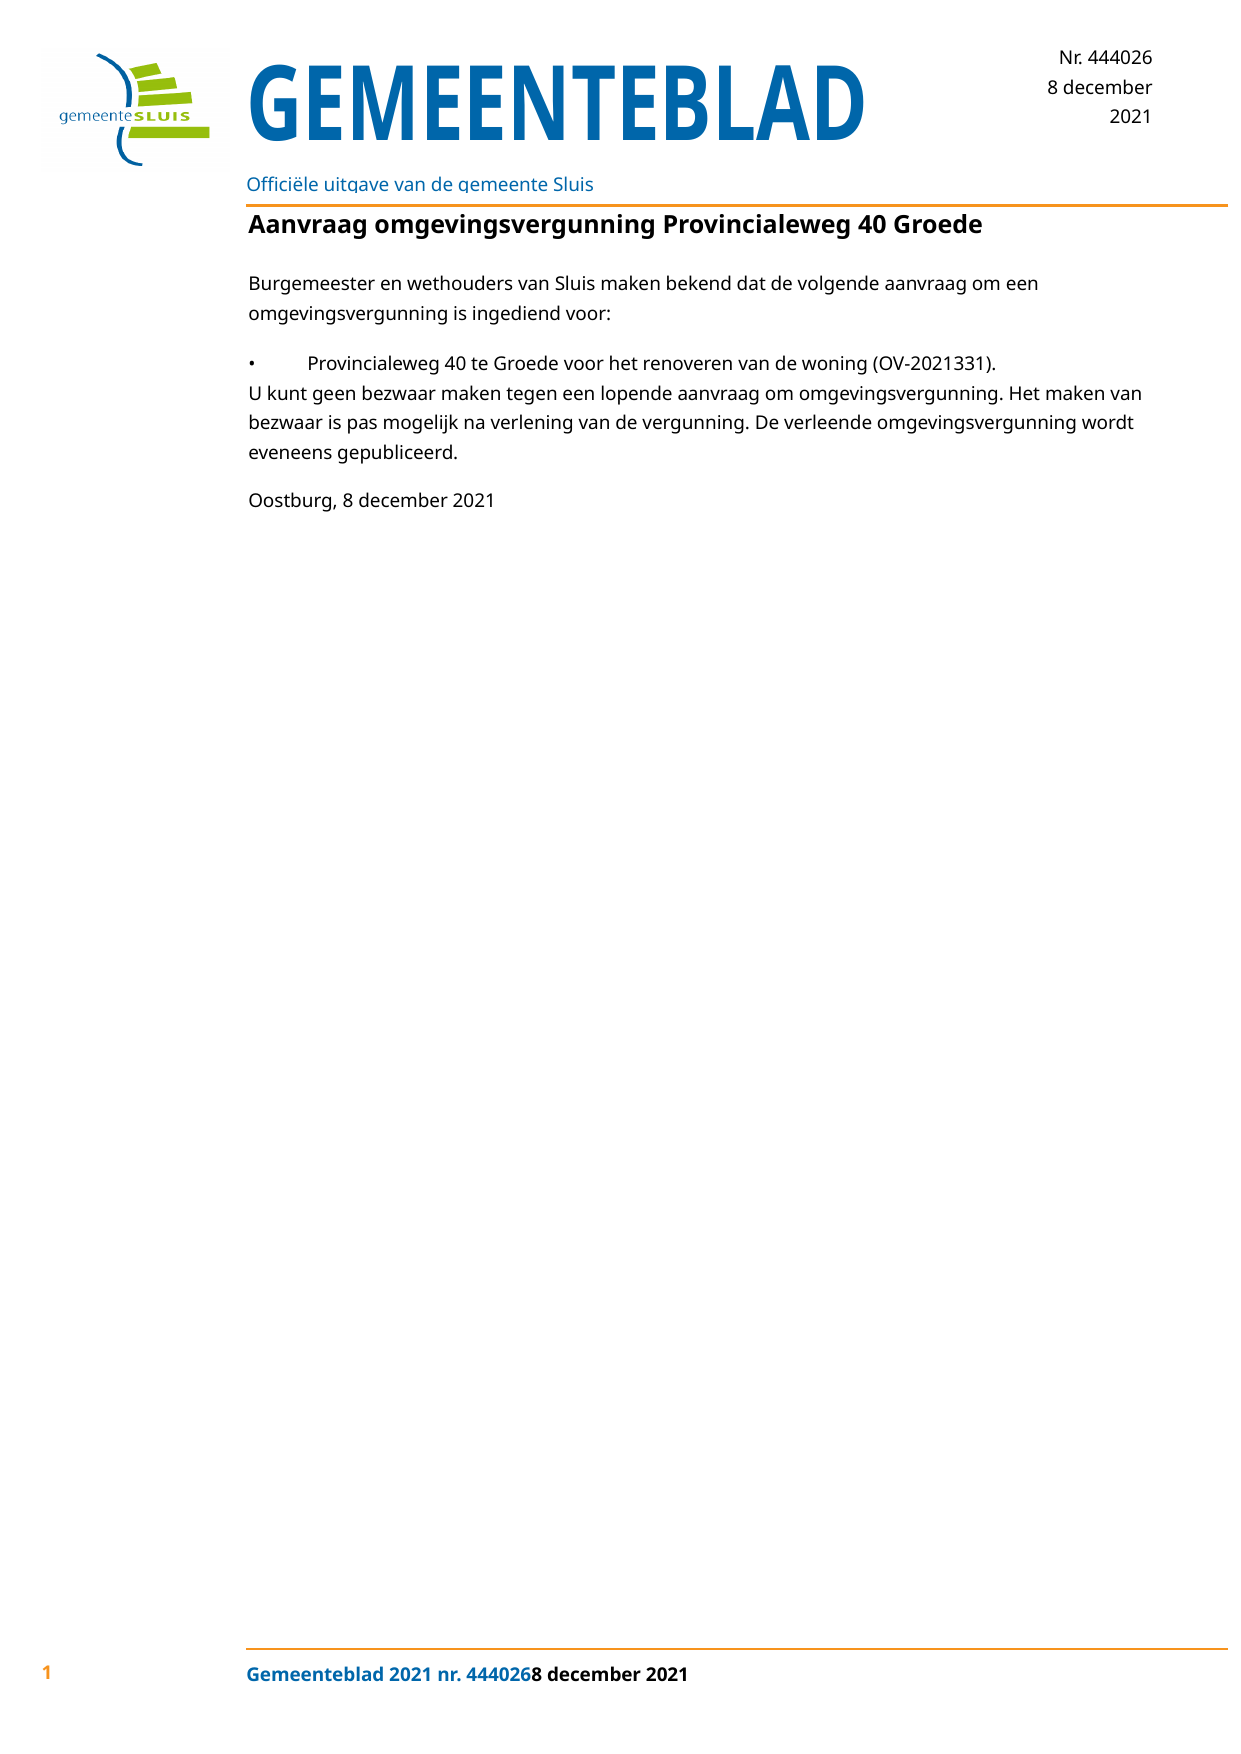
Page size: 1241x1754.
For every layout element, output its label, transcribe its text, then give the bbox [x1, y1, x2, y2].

text Burgemeester en wethouders van Sluis maken bekend dat de volgende aanvraag om een omgevingsvergunning is ingediend voor: [248, 270, 1152, 326]
list Provincialeweg 40 te Groede voor het renoveren van de woning (OV-2021331). [248, 350, 1152, 376]
text Oostburg, 8 december 2021 [248, 487, 1152, 513]
text U kunt geen bezwaar maken tegen een lopende aanvraag om omgevingsvergunning. Het maken van bezwaar is pas mogelijk na verlening van de vergunning. De verleende omgevingsvergunning wordt eveneens gepubliceerd. [248, 380, 1152, 465]
picture [41, 47, 231, 172]
text Aanvraag omgevingsvergunning Provincialeweg 40 Groede [248, 207, 1152, 241]
